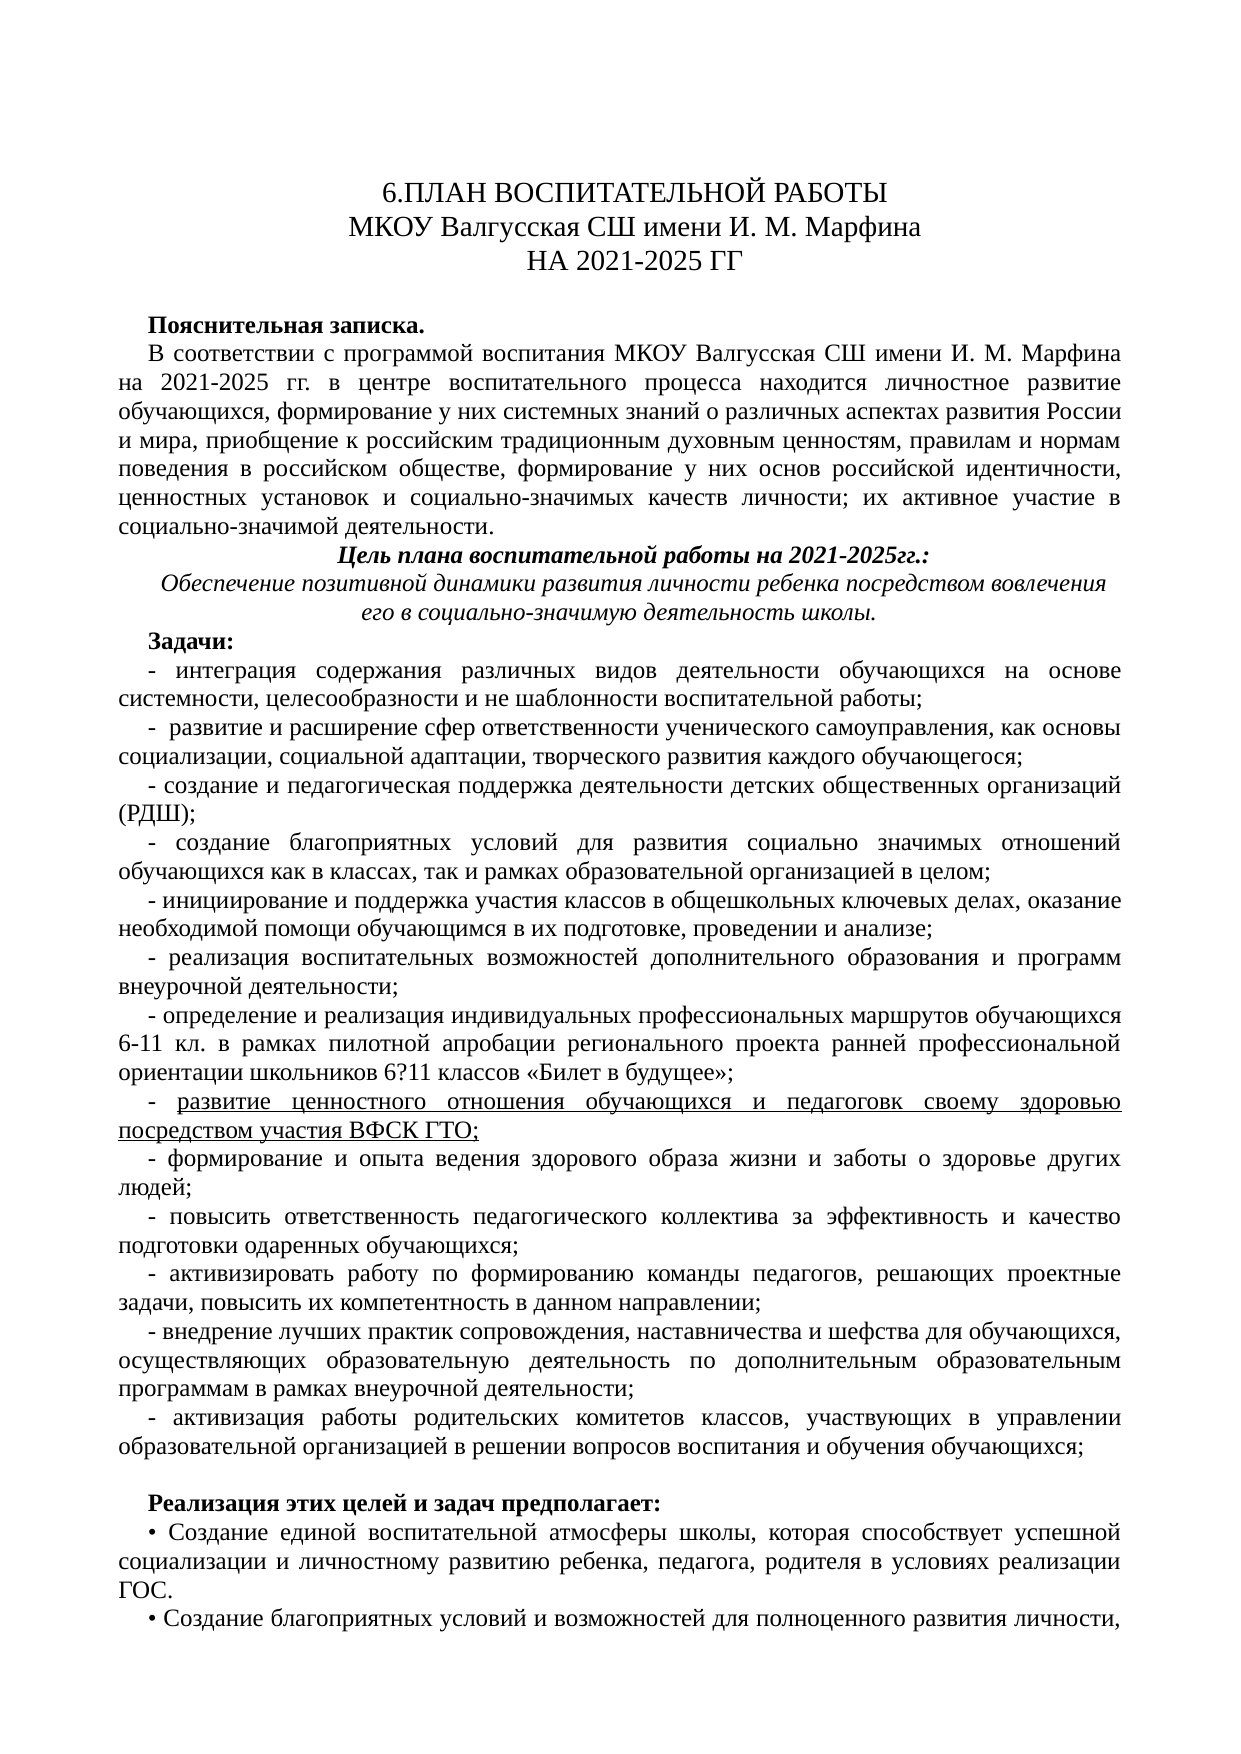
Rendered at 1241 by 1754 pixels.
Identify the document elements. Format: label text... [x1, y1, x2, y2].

text - интеграция содержания различных видов деятельности обучающихся на основе системности, целесообразности и не шаблонности воспитательной работы; [118, 655, 1122, 712]
text Цель плана воспитательной работы на 2021-2025гг.: [118, 540, 1122, 568]
text • Создание единой воспитательной атмосферы школы, которая способствует успешной социализации и личностному развитию ребенка, педагога, родителя в условиях реализации ГОС. [118, 1517, 1122, 1603]
text Пояснительная записка. [118, 310, 1122, 338]
text - реализация воспитательных возможностей дополнительного образования и программ внеурочной деятельности; [118, 942, 1122, 1000]
text - активизация работы родительских комитетов классов, участвующих в управлении образовательной организацией в решении вопросов воспитания и обучения обучающихся; [118, 1402, 1122, 1460]
text НА 2021-2025 ГГ [118, 243, 1122, 276]
text - активизировать работу по формированию команды педагогов, решающих проектные задачи, повысить их компетентность в данном направлении; [118, 1258, 1122, 1316]
text - развитие ценностного отношения обучающихся и педагоговк своему здоровью посредством участия ВФСК ГТО; [118, 1086, 1122, 1143]
text - создание благоприятных условий для развития социально значимых отношений обучающихся как в классах, так и рамках образовательной организацией в целом; [118, 827, 1122, 885]
text Обеспечение позитивной динамики развития личности ребенка посредством вовлечения его в социально-значимую деятельность школы. [118, 568, 1122, 626]
text - внедрение лучших практик сопровождения, наставничества и шефства для обучающихся, осуществляющих образовательную деятельность по дополнительным образовательным программам в рамках внеурочной деятельности; [118, 1316, 1122, 1402]
text • Создание благоприятных условий и возможностей для полноценного развития личности, [118, 1603, 1122, 1632]
text 6.ПЛАН ВОСПИТАТЕЛЬНОЙ РАБОТЫ [118, 176, 1122, 209]
text МКОУ Валгусская СШ имени И. М. Марфина [118, 209, 1122, 243]
text - определение и реализация индивидуальных профессиональных маршрутов обучающихся 6-11 кл. в рамках пилотной апробации регионального проекта ранней профессиональной ориентации школьников 6?11 классов «Билет в будущее»; [118, 1000, 1122, 1086]
text - создание и педагогическая поддержка деятельности детских общественных организаций (РДШ); [118, 770, 1122, 827]
text Задачи: [118, 626, 1122, 655]
text - развитие и расширение сфер ответственности ученического самоуправления, как основы социализации, социальной адаптации, творческого развития каждого обучающегося; [118, 712, 1122, 770]
text - повысить ответственность педагогического коллектива за эффективность и качество подготовки одаренных обучающихся; [118, 1201, 1122, 1258]
text - инициирование и поддержка участия классов в общешкольных ключевых делах, оказание необходимой помощи обучающимся в их подготовке, проведении и анализе; [118, 885, 1122, 942]
text - формирование и опыта ведения здорового образа жизни и заботы о здоровье других людей; [118, 1143, 1122, 1201]
text В соответствии с программой воспитания МКОУ Валгусская СШ имени И. М. Марфина на 2021-2025 гг. в центре воспитательного процесса находится личностное развитие обучающихся, формирование у них системных знаний о различных аспектах развития России и мира, приобщение к российским традиционным духовным ценностям, правилам и нормам поведения в российском обществе, формирование у них основ российской идентичности, ценностных установок и социально-значимых качеств личности; их активное участие в социально-значимой деятельности. [118, 338, 1122, 540]
text Реализация этих целей и задач предполагает: [118, 1488, 1122, 1517]
